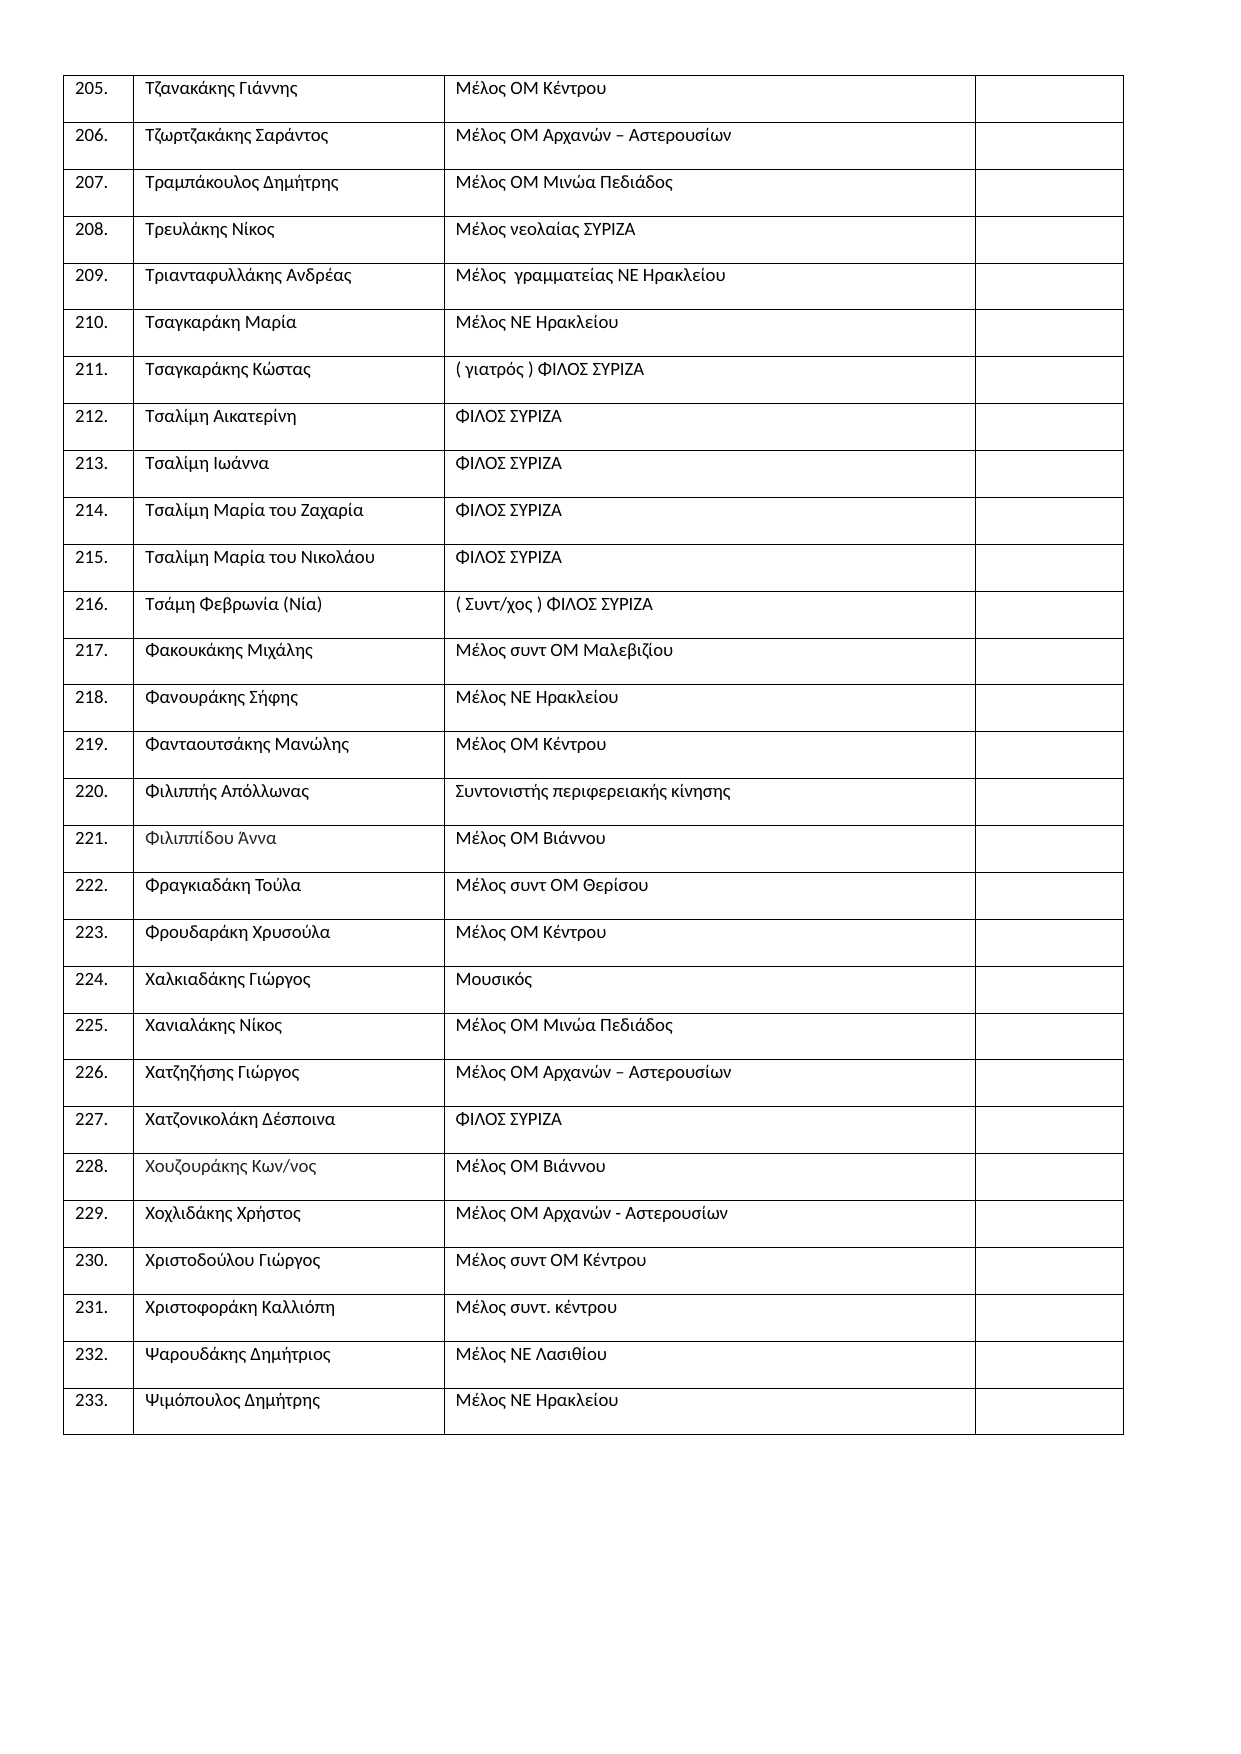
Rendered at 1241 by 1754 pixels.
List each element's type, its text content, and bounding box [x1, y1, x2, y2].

table_cell Μέλος συντ ΟΜ Κέντρου [445, 1248, 975, 1294]
table_cell Τσαλίμη Μαρία του Νικολάου [134, 545, 444, 591]
table_cell Χριστοδούλου Γιώργος [134, 1248, 444, 1294]
table_cell Χαλκιαδάκης Γιώργος [134, 967, 444, 1012]
table_cell Μέλος συντ. κέντρου [445, 1295, 975, 1341]
table_cell Μέλος ΟΜ Μινώα Πεδιάδος [445, 170, 975, 216]
table_cell [976, 1060, 1123, 1106]
table_cell Μέλος ΟΜ Αρχανών – Αστερουσίων [445, 123, 975, 169]
table_cell Μέλος ΟΜ Αρχανών - Αστερουσίων [445, 1201, 975, 1247]
table_cell [976, 639, 1123, 684]
table_cell [976, 873, 1123, 919]
table_cell [976, 1014, 1123, 1059]
table_cell Μέλος συντ ΟΜ Μαλεβιζίου [445, 639, 975, 684]
table_cell ΦΙΛΟΣ ΣΥΡΙΖΑ [445, 498, 975, 544]
table_cell ( Συντ/χος ) ΦΙΛΟΣ ΣΥΡΙΖΑ [445, 592, 975, 637]
table_cell [976, 1201, 1123, 1247]
table_cell [64, 639, 133, 684]
table_cell Μέλος ΟΜ Κέντρου [445, 76, 975, 122]
table_cell Μέλος ΝΕ Ηρακλείου [445, 310, 975, 356]
table_cell [64, 920, 133, 966]
table_cell [64, 76, 133, 122]
table_cell [976, 1154, 1123, 1200]
table_cell [976, 1107, 1123, 1153]
table_cell [976, 779, 1123, 825]
table_cell ΦΙΛΟΣ ΣΥΡΙΖΑ [445, 545, 975, 591]
table_cell Φιλιππής Απόλλωνας [134, 779, 444, 825]
table_cell [64, 498, 133, 544]
table_cell [976, 1389, 1123, 1434]
table_cell Μέλος ΝΕ Λασιθίου [445, 1342, 975, 1387]
table_cell [64, 1342, 133, 1387]
table_cell Ψαρουδάκης Δημήτριος [134, 1342, 444, 1387]
table_cell [976, 170, 1123, 216]
table_cell Τραμπάκουλος Δημήτρης [134, 170, 444, 216]
table_cell [64, 732, 133, 778]
table_cell Τσαλίμη Μαρία του Ζαχαρία [134, 498, 444, 544]
table_cell [976, 685, 1123, 731]
table_cell Μέλος ΟΜ Μινώα Πεδιάδος [445, 1014, 975, 1059]
table_cell Τζανακάκης Γιάννης [134, 76, 444, 122]
table_cell Ψιμόπουλος Δημήτρης [134, 1389, 444, 1434]
table_cell Φανταουτσάκης Μανώλης [134, 732, 444, 778]
table_cell Συντονιστής περιφερειακής κίνησης [445, 779, 975, 825]
table_cell Τσάμη Φεβρωνία (Νία) [134, 592, 444, 637]
table_cell Τζωρτζακάκης Σαράντος [134, 123, 444, 169]
table_cell Μέλος ΝΕ Ηρακλείου [445, 685, 975, 731]
table_cell [64, 1201, 133, 1247]
table_cell [64, 1107, 133, 1153]
table_cell Χανιαλάκης Νίκος [134, 1014, 444, 1059]
table_cell [976, 592, 1123, 637]
table_cell Μέλος συντ ΟΜ Θερίσου [445, 873, 975, 919]
table_cell Τσαγκαράκης Κώστας [134, 357, 444, 403]
table_cell [64, 1295, 133, 1341]
table_cell Μέλος ΟΜ Κέντρου [445, 920, 975, 966]
table_cell [64, 170, 133, 216]
table_cell Φανουράκης Σήφης [134, 685, 444, 731]
table_cell Τσαγκαράκη Μαρία [134, 310, 444, 356]
table_cell [64, 1248, 133, 1294]
table_cell Φρουδαράκη Χρυσούλα [134, 920, 444, 966]
table_cell [976, 498, 1123, 544]
table_cell [64, 967, 133, 1012]
table_cell [976, 357, 1123, 403]
table_cell [64, 357, 133, 403]
table_cell [64, 264, 133, 309]
table_cell ( γιατρός ) ΦΙΛΟΣ ΣΥΡΙΖΑ [445, 357, 975, 403]
table_cell Χατζηζήσης Γιώργος [134, 1060, 444, 1106]
table_cell [976, 826, 1123, 872]
table_cell Χατζονικολάκη Δέσποινα [134, 1107, 444, 1153]
table_cell Μέλος ΟΜ Κέντρου [445, 732, 975, 778]
table_cell [64, 779, 133, 825]
table_cell [976, 1248, 1123, 1294]
table_cell Μουσικός [445, 967, 975, 1012]
table_cell [976, 217, 1123, 262]
table_cell Μέλος ΟΜ Βιάννου [445, 826, 975, 872]
table_cell [64, 1154, 133, 1200]
table_cell [976, 123, 1123, 169]
table_cell [976, 732, 1123, 778]
table_cell [64, 1389, 133, 1434]
table_cell Μέλος γραμματείας ΝΕ Ηρακλείου [445, 264, 975, 309]
table_cell [976, 1295, 1123, 1341]
table_cell [64, 217, 133, 262]
table_cell [64, 310, 133, 356]
table_cell [976, 920, 1123, 966]
table_cell [976, 451, 1123, 497]
table_cell [64, 451, 133, 497]
table_cell [64, 873, 133, 919]
table_cell Φακουκάκης Μιχάλης [134, 639, 444, 684]
table_cell [976, 264, 1123, 309]
table_cell [976, 76, 1123, 122]
table_cell Φιλιππίδου Άννα [134, 826, 444, 872]
table_cell ΦΙΛΟΣ ΣΥΡΙΖΑ [445, 1107, 975, 1153]
table_cell [976, 967, 1123, 1012]
table_cell ΦΙΛΟΣ ΣΥΡΙΖΑ [445, 404, 975, 450]
table_cell ΦΙΛΟΣ ΣΥΡΙΖΑ [445, 451, 975, 497]
table_cell Τσαλίμη Ιωάννα [134, 451, 444, 497]
table_cell [64, 685, 133, 731]
table_cell Τριανταφυλλάκης Ανδρέας [134, 264, 444, 309]
table_cell Μέλος ΟΜ Αρχανών – Αστερουσίων [445, 1060, 975, 1106]
table_cell [976, 310, 1123, 356]
table_cell Χουζουράκης Κων/νος [134, 1154, 444, 1200]
table_cell Χοχλιδάκης Χρήστος [134, 1201, 444, 1247]
table_cell [64, 404, 133, 450]
table_cell [976, 545, 1123, 591]
table_cell [64, 1014, 133, 1059]
table_cell Μέλος ΝΕ Ηρακλείου [445, 1389, 975, 1434]
table_cell [64, 592, 133, 637]
table_cell [976, 1342, 1123, 1387]
table_cell [64, 826, 133, 872]
table_cell [64, 1060, 133, 1106]
table_cell Χριστοφοράκη Καλλιόπη [134, 1295, 444, 1341]
table_cell [64, 123, 133, 169]
table_cell Μέλος ΟΜ Βιάννου [445, 1154, 975, 1200]
table_cell [64, 545, 133, 591]
table_cell Τσαλίμη Αικατερίνη [134, 404, 444, 450]
table_cell Τρευλάκης Νίκος [134, 217, 444, 262]
table_cell [976, 404, 1123, 450]
table_cell Φραγκιαδάκη Τούλα [134, 873, 444, 919]
table_cell Μέλος νεολαίας ΣΥΡΙΖΑ [445, 217, 975, 262]
